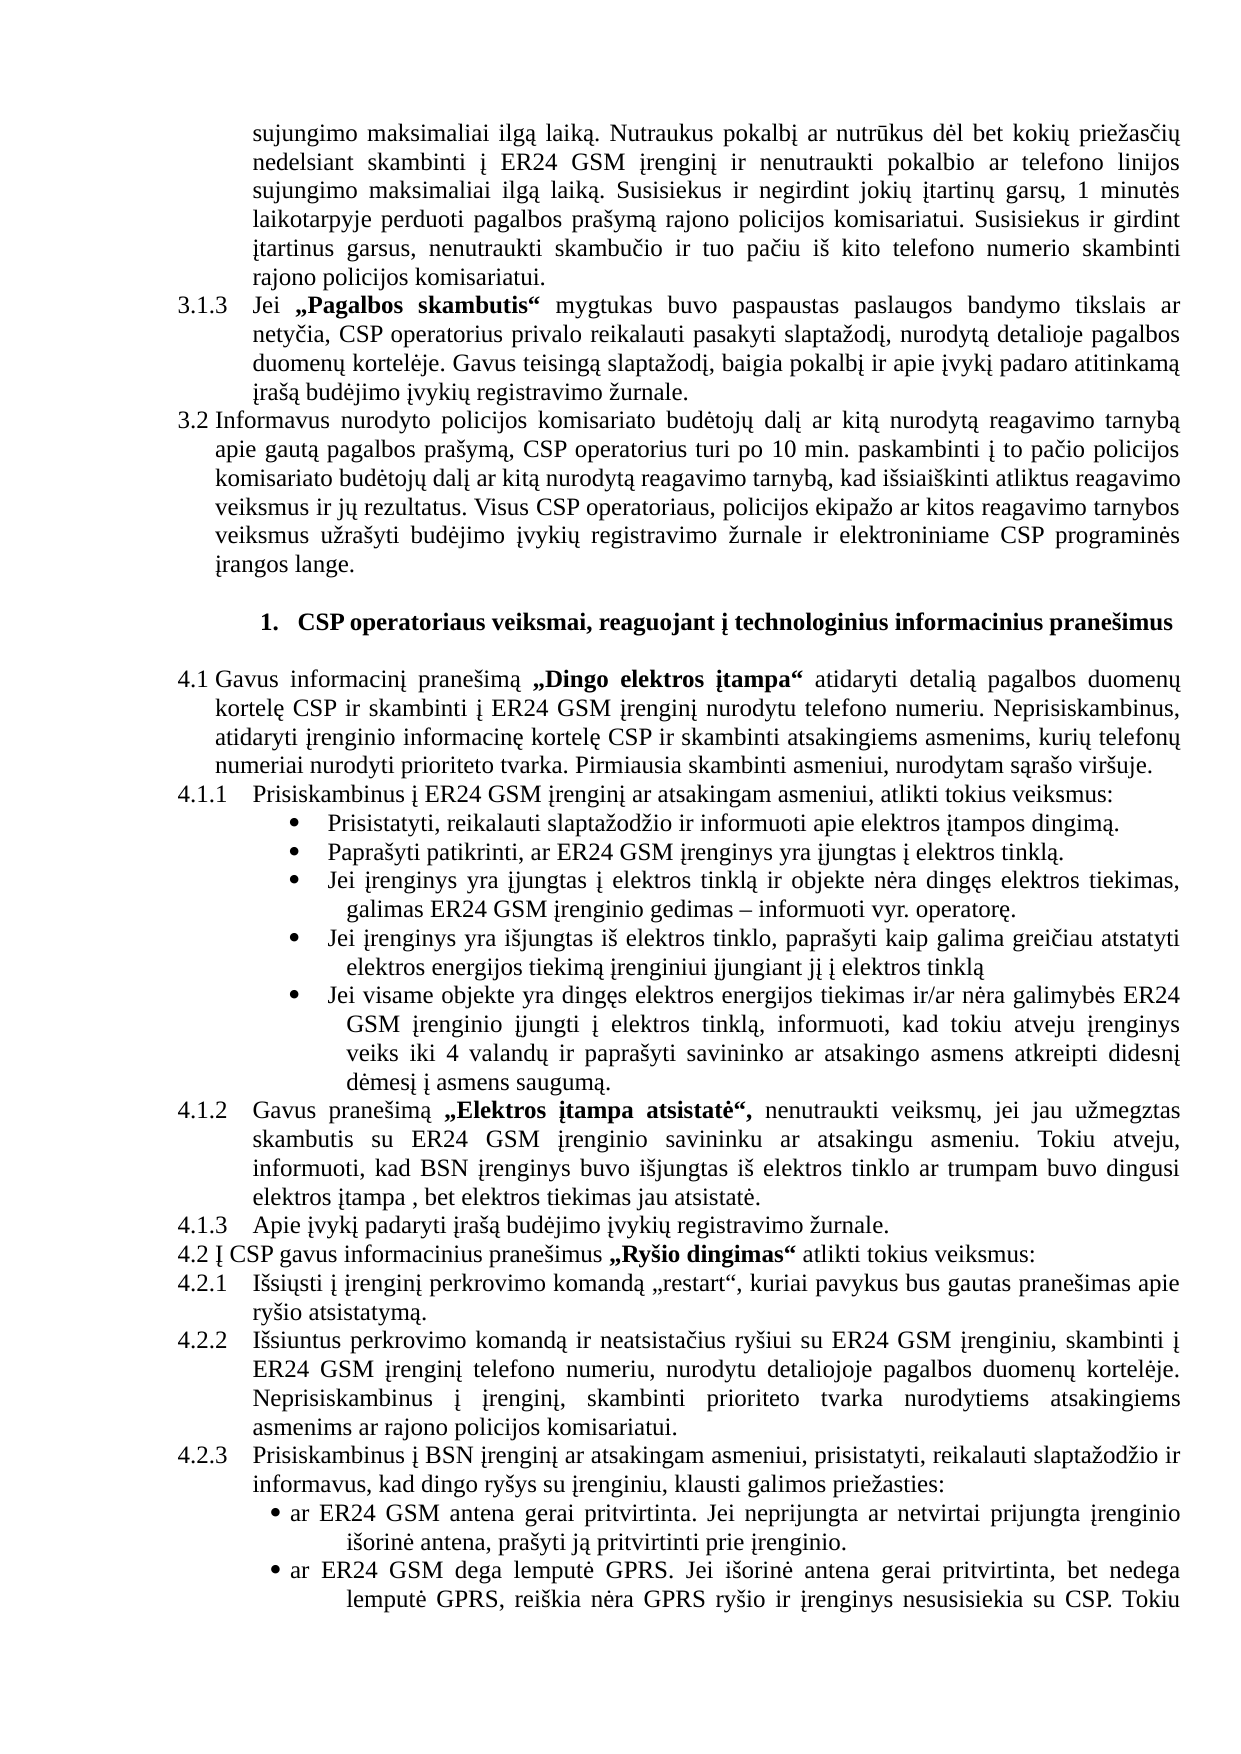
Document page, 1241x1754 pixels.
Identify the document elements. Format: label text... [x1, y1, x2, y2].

list Paprašyti patikrinti, ar ER24 GSM įrenginys yra įjungtas į elektros tinklą. [290, 837, 1181, 866]
list CSP operatoriaus veiksmai, reaguojant į technologinius informacinius pranešimus [177, 607, 1181, 636]
list sujungimo maksimaliai ilgą laiką. Nutraukus pokalbį ar nutrūkus dėl bet kokių priežasčių nedelsiant skambinti į ER24 GSM įrenginį ir nenutraukti pokalbio ar telefono linijos sujungimo maksimaliai ilgą laiką. Susisiekus ir negirdint jokių įtartinų garsų, 1 minutės laikotarpyje perduoti pagalbos prašymą rajono policijos komisariatui. Susisiekus ir girdint įtartinus garsus, nenutraukti skambučio ir tuo pačiu iš kito telefono numerio skambinti rajono policijos komisariatui. [177, 118, 1181, 291]
list Gavus informacinį pranešimą „Dingo elektros įtampa“ atidaryti detalią pagalbos duomenų kortelę CSP ir skambinti į ER24 GSM įrenginį nurodytu telefono numeriu. Neprisiskambinus, atidaryti įrenginio informacinę kortelę CSP ir skambinti atsakingiems asmenims, kurių telefonų numeriai nurodyti prioriteto tvarka. Pirmiausia skambinti asmeniui, nurodytam sąrašo viršuje. [177, 664, 1181, 779]
list Informavus nurodyto policijos komisariato budėtojų dalį ar kitą nurodytą reagavimo tarnybą apie gautą pagalbos prašymą, CSP operatorius turi po 10 min. paskambinti į to pačio policijos komisariato budėtojų dalį ar kitą nurodytą reagavimo tarnybą, kad išsiaiškinti atliktus reagavimo veiksmus ir jų rezultatus. Visus CSP operatoriaus, policijos ekipažo ar kitos reagavimo tarnybos veiksmus užrašyti budėjimo įvykių registravimo žurnale ir elektroniniame CSP programinės įrangos lange. [177, 406, 1181, 578]
list Išsiuntus perkrovimo komandą ir neatsistačius ryšiui su ER24 GSM įrenginiu, skambinti į ER24 GSM įrenginį telefono numeriu, nurodytu detaliojoje pagalbos duomenų kortelėje. Neprisiskambinus į įrenginį, skambinti prioriteto tvarka nurodytiems atsakingiems asmenims ar rajono policijos komisariatui. [177, 1326, 1181, 1441]
list ar ER24 GSM antena gerai pritvirtinta. Jei neprijungta ar netvirtai prijungta įrenginio išorinė antena, prašyti ją pritvirtinti prie įrenginio. [271, 1498, 1181, 1556]
list Jei įrenginys yra įjungtas į elektros tinklą ir objekte nėra dingęs elektros tiekimas, galimas ER24 GSM įrenginio gedimas – informuoti vyr. operatorę. [290, 866, 1181, 923]
list Jei „Pagalbos skambutis“ mygtukas buvo paspaustas paslaugos bandymo tikslais ar netyčia, CSP operatorius privalo reikalauti pasakyti slaptažodį, nurodytą detalioje pagalbos duomenų kortelėje. Gavus teisingą slaptažodį, baigia pokalbį ir apie įvykį padaro atitinkamą įrašą budėjimo įvykių registravimo žurnale. [177, 291, 1181, 406]
list ar ER24 GSM dega lemputė GPRS. Jei išorinė antena gerai pritvirtinta, bet nedega lemputė GPRS, reiškia nėra GPRS ryšio ir įrenginys nesusisiekia su CSP. Tokiu [271, 1556, 1181, 1613]
list Gavus pranešimą „Elektros įtampa atsistatė“, nenutraukti veiksmų, jei jau užmegztas skambutis su ER24 GSM įrenginio savininku ar atsakingu asmeniu. Tokiu atveju, informuoti, kad BSN įrenginys buvo išjungtas iš elektros tinklo ar trumpam buvo dingusi elektros įtampa , bet elektros tiekimas jau atsistatė. [177, 1096, 1181, 1211]
list Išsiųsti į įrenginį perkrovimo komandą „restart“, kuriai pavykus bus gautas pranešimas apie ryšio atsistatymą. [177, 1268, 1181, 1326]
list Prisiskambinus į ER24 GSM įrenginį ar atsakingam asmeniui, atlikti tokius veiksmus: [177, 779, 1181, 808]
list Jei įrenginys yra išjungtas iš elektros tinklo, paprašyti kaip galima greičiau atstatyti elektros energijos tiekimą įrenginiui įjungiant jį į elektros tinklą [290, 923, 1181, 981]
list Prisistatyti, reikalauti slaptažodžio ir informuoti apie elektros įtampos dingimą. [290, 808, 1181, 837]
list Į CSP gavus informacinius pranešimus „Ryšio dingimas“ atlikti tokius veiksmus: [177, 1239, 1181, 1268]
list Prisiskambinus į BSN įrenginį ar atsakingam asmeniui, prisistatyti, reikalauti slaptažodžio ir informavus, kad dingo ryšys su įrenginiu, klausti galimos priežasties: [177, 1441, 1181, 1498]
list Apie įvykį padaryti įrašą budėjimo įvykių registravimo žurnale. [177, 1211, 1181, 1239]
list Jei visame objekte yra dingęs elektros energijos tiekimas ir/ar nėra galimybės ER24 GSM įrenginio įjungti į elektros tinklą, informuoti, kad tokiu atveju įrenginys veiks iki 4 valandų ir paprašyti savininko ar atsakingo asmens atkreipti didesnį dėmesį į asmens saugumą. [290, 981, 1181, 1096]
